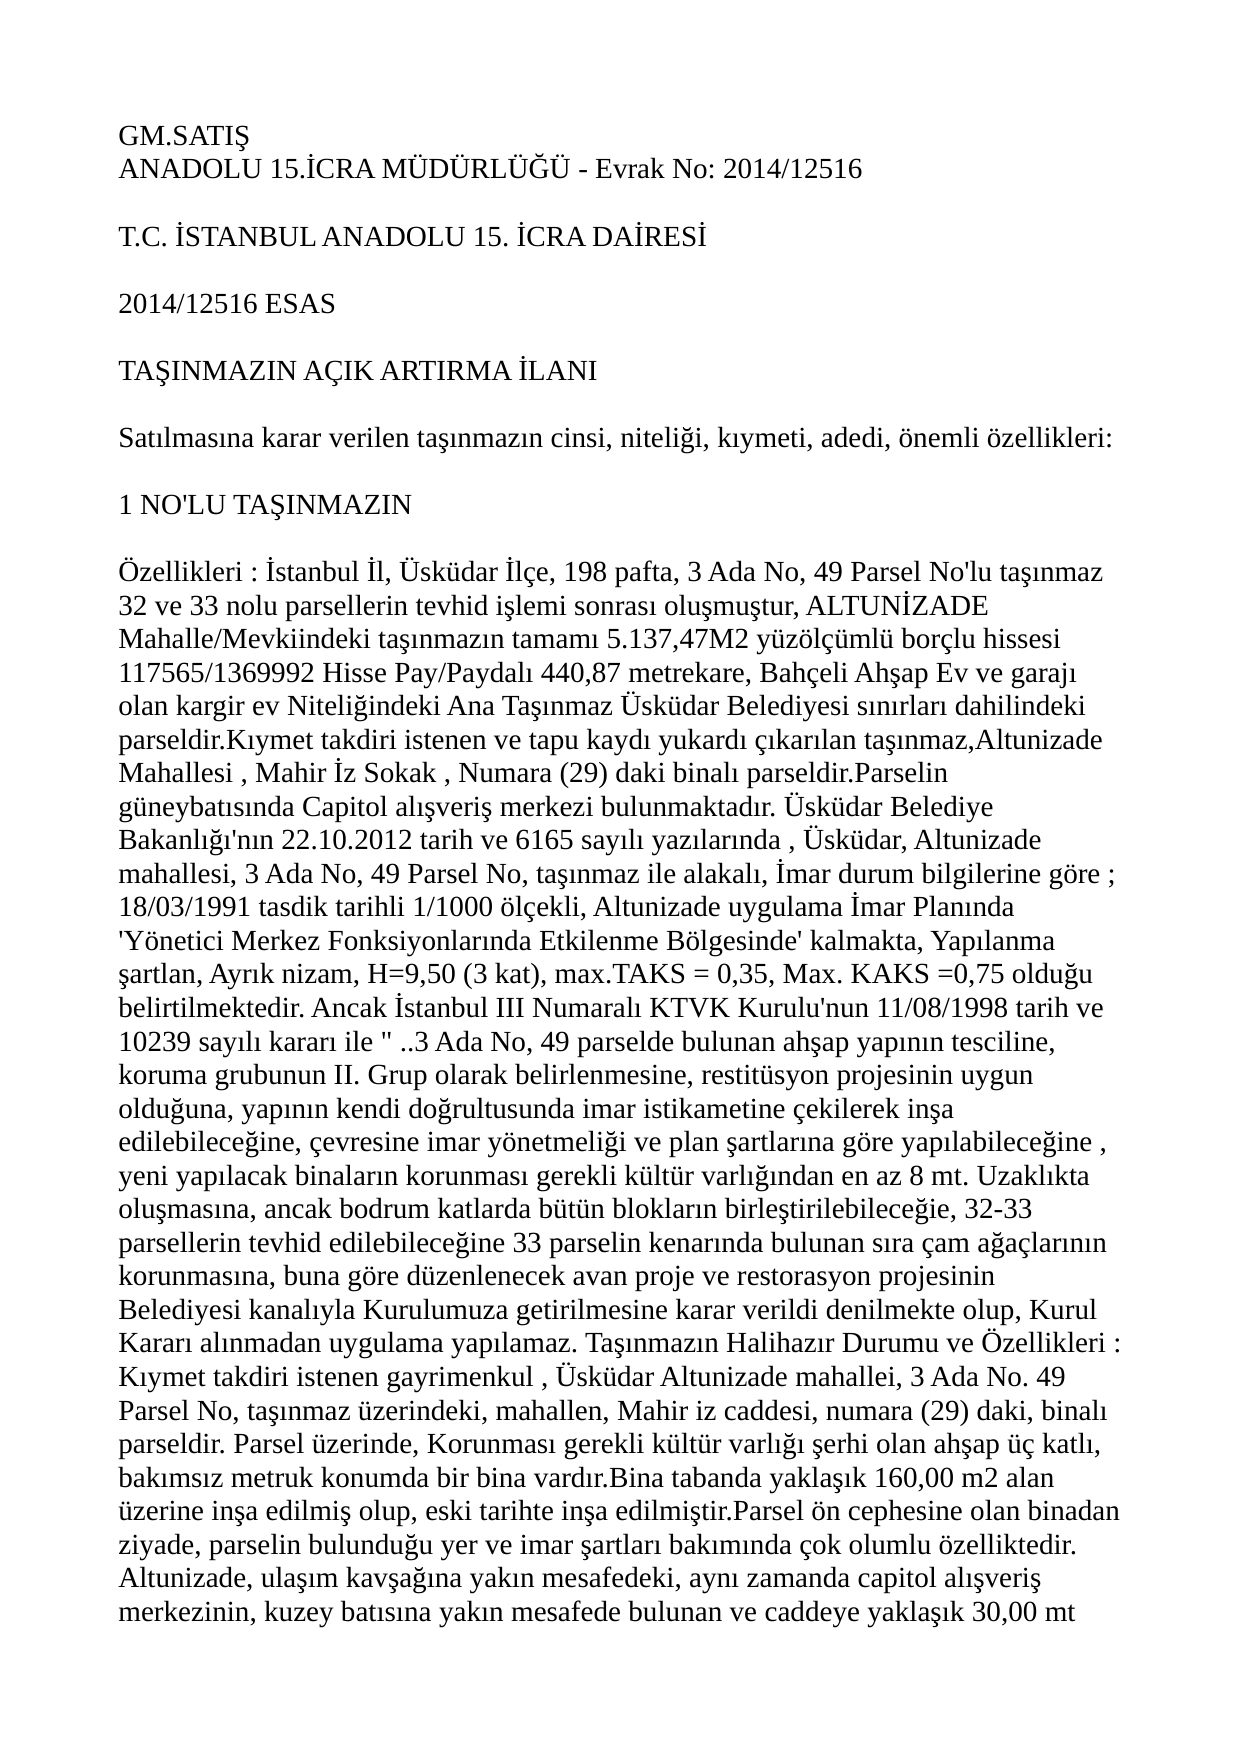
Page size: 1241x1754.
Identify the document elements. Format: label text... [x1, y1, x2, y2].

text Satılmasına karar verilen taşınmazın cinsi, niteliği, kıymeti, adedi, önemli özellikleri: [118, 420, 1122, 453]
text Özellikleri : İstanbul İl, Üsküdar İlçe, 198 pafta, 3 Ada No, 49 Parsel No'lu taşınmaz 32 ve 33 nolu parsellerin tevhid işlemi sonrası oluşmuştur, ALTUNİZADE Mahalle/Mevkiindeki taşınmazın tamamı 5.137,47M2 yüzölçümlü borçlu hissesi 117565/1369992 Hisse Pay/Paydalı 440,87 metrekare, Bahçeli Ahşap Ev ve garajı olan kargir ev Niteliğindeki Ana Taşınmaz Üsküdar Belediyesi sınırları dahilindeki parseldir.Kıymet takdiri istenen ve tapu kaydı yukardı çıkarılan taşınmaz,Altunizade Mahallesi , Mahir İz Sokak , Numara (29) daki binalı parseldir.Parselin güneybatısında Capitol alışveriş merkezi bulunmaktadır. Üsküdar Belediye Bakanlığı'nın 22.10.2012 tarih ve 6165 sayılı yazılarında , Üsküdar, Altunizade mahallesi, 3 Ada No, 49 Parsel No, taşınmaz ile alakalı, İmar durum bilgilerine göre ; 18/03/1991 tasdik tarihli 1/1000 ölçekli, Altunizade uygulama İmar Planında 'Yönetici Merkez Fonksiyonlarında Etkilenme Bölgesinde' kalmakta, Yapılanma şartlan, Ayrık nizam, H=9,50 (3 kat), max.TAKS = 0,35, Max. KAKS =0,75 olduğu belirtilmektedir. Ancak İstanbul III Numaralı KTVK Kurulu'nun 11/08/1998 tarih ve 10239 sayılı kararı ile " ..3 Ada No, 49 parselde bulunan ahşap yapının tesciline, koruma grubunun II. Grup olarak belirlenmesine, restitüsyon projesinin uygun olduğuna, yapının kendi doğrultusunda imar istikametine çekilerek inşa edilebileceğine, çevresine imar yönetmeliği ve plan şartlarına göre yapılabileceğine , yeni yapılacak binaların korunması gerekli kültür varlığından en az 8 mt. Uzaklıkta oluşmasına, ancak bodrum katlarda bütün blokların birleştirilebileceğie, 32-33 parsellerin tevhid edilebileceğine 33 parselin kenarında bulunan sıra çam ağaçlarının korunmasına, buna göre düzenlenecek avan proje ve restorasyon projesinin Belediyesi kanalıyla Kurulumuza getirilmesine karar verildi denilmekte olup, Kurul Kararı alınmadan uygulama yapılamaz. Taşınmazın Halihazır Durumu ve Özellikleri : Kıymet takdiri istenen gayrimenkul , Üsküdar Altunizade mahallei, 3 Ada No. 49 Parsel No, taşınmaz üzerindeki, mahallen, Mahir iz caddesi, numara (29) daki, binalı parseldir. Parsel üzerinde, Korunması gerekli kültür varlığı şerhi olan ahşap üç katlı, bakımsız metruk konumda bir bina vardır.Bina tabanda yaklaşık 160,00 m2 alan üzerine inşa edilmiş olup, eski tarihte inşa edilmiştir.Parsel ön cephesine olan binadan ziyade, parselin bulunduğu yer ve imar şartları bakımında çok olumlu özelliktedir. Altunizade, ulaşım kavşağına yakın mesafedeki, aynı zamanda capitol alışveriş merkezinin, kuzey batısına yakın mesafede bulunan ve caddeye yaklaşık 30,00 mt [118, 554, 1122, 1627]
text GM.SATIŞ [118, 118, 1122, 152]
text T.C. İSTANBUL ANADOLU 15. İCRA DAİRESİ [118, 219, 1122, 252]
text TAŞINMAZIN AÇIK ARTIRMA İLANI [118, 353, 1122, 386]
text 1 NO'LU TAŞINMAZIN [118, 487, 1122, 521]
text 2014/12516 ESAS [118, 286, 1122, 319]
text ANADOLU 15.İCRA MÜDÜRLÜĞÜ - Evrak No: 2014/12516 [118, 152, 1122, 185]
